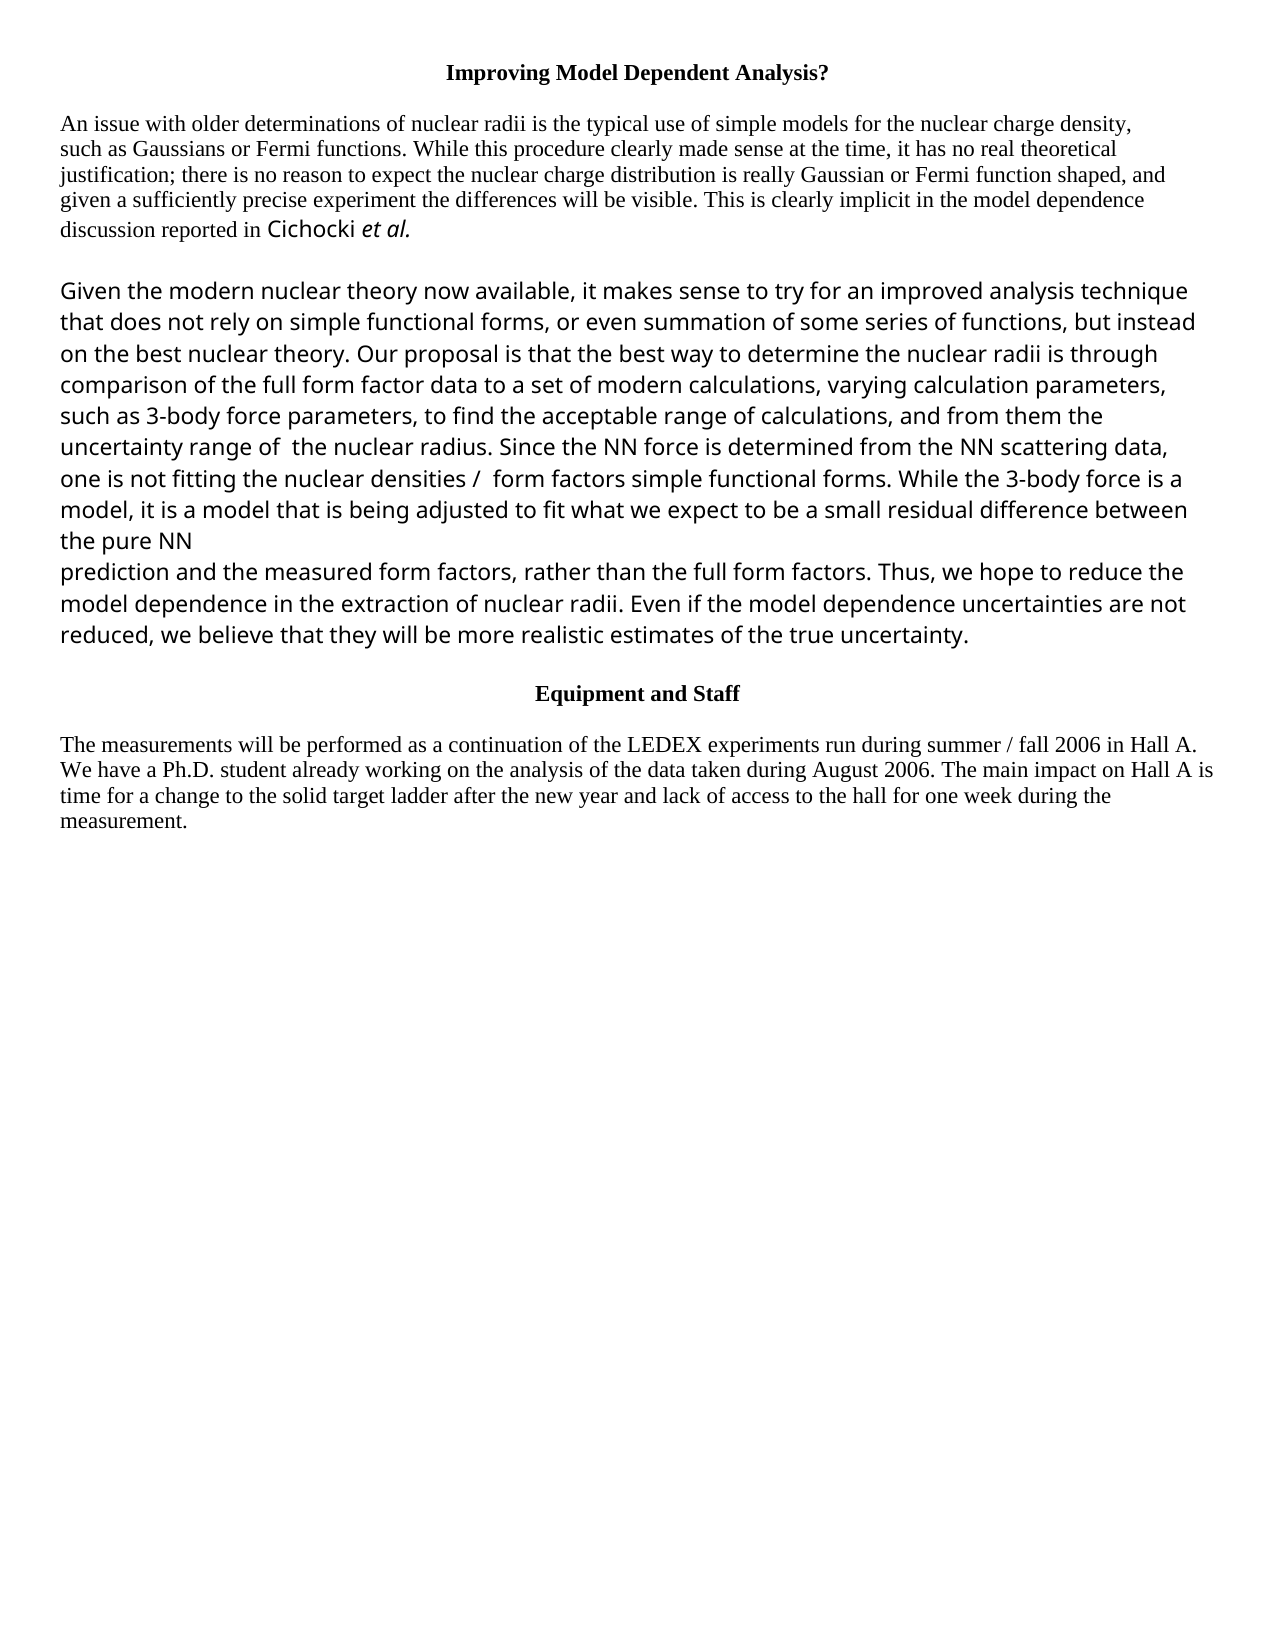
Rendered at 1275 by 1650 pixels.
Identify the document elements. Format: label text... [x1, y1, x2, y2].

text Improving Model Dependent Analysis? [60, 60, 1215, 85]
text such as Gaussians or Fermi functions. While this procedure clearly made sense at the time, it has no real theoretical justification; there is no reason to expect the nuclear charge distribution is really Gaussian or Fermi function shaped, and given a sufficiently precise experiment the differences will be visible. This is clearly implicit in the model dependence discussion reported in Cichocki et al. [60, 136, 1215, 244]
text Given the modern nuclear theory now available, it makes sense to try for an improved analysis technique that does not rely on simple functional forms, or even summation of some series of functions, but instead on the best nuclear theory. Our proposal is that the best way to determine the nuclear radii is through comparison of the full form factor data to a set of modern calculations, varying calculation parameters, such as 3-body force parameters, to find the acceptable range of calculations, and from them the uncertainty range of the nuclear radius. Since the NN force is determined from the NN scattering data, one is not fitting the nuclear densities / form factors simple functional forms. While the 3-body force is a model, it is a model that is being adjusted to fit what we expect to be a small residual difference between the pure NN [60, 275, 1215, 556]
text The measurements will be performed as a continuation of the LEDEX experiments run during summer / fall 2006 in Hall A. We have a Ph.D. student already working on the analysis of the data taken during August 2006. The main impact on Hall A is time for a change to the solid target ladder after the new year and lack of access to the hall for one week during the measurement. [60, 732, 1215, 834]
text prediction and the measured form factors, rather than the full form factors. Thus, we hope to reduce the model dependence in the extraction of nuclear radii. Even if the model dependence uncertainties are not reduced, we believe that they will be more realistic estimates of the true uncertainty. [60, 556, 1215, 650]
text An issue with older determinations of nuclear radii is the typical use of simple models for the nuclear charge density, [60, 111, 1215, 136]
text Equipment and Staff [60, 681, 1215, 707]
